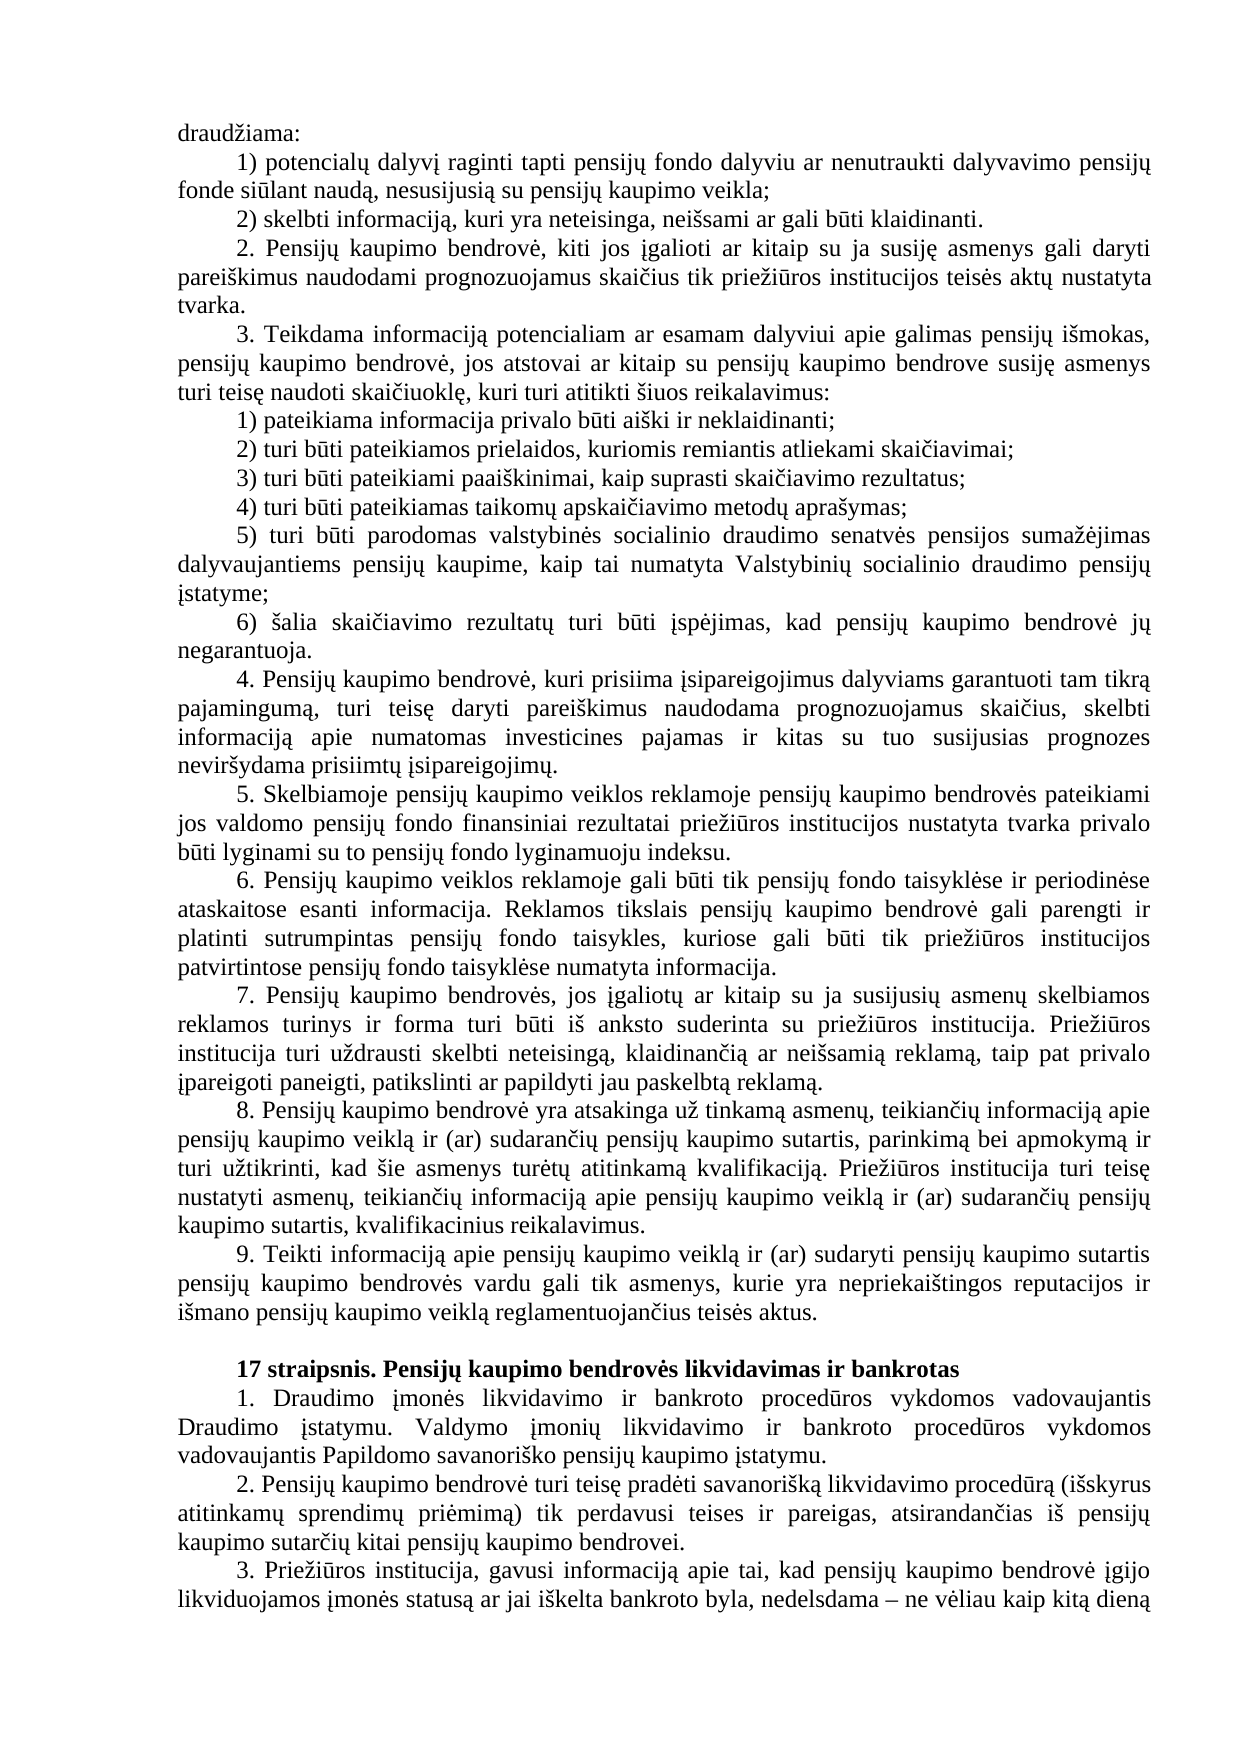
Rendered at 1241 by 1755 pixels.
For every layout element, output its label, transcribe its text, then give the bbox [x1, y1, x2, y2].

text 6) šalia skaičiavimo rezultatų turi būti įspėjimas, kad pensijų kaupimo bendrovė jų negarantuoja. [177, 607, 1152, 664]
text 1. Draudimo įmonės likvidavimo ir bankroto procedūros vykdomos vadovaujantis Draudimo įstatymu. Valdymo įmonių likvidavimo ir bankroto procedūros vykdomos vadovaujantis Papildomo savanoriško pensijų kaupimo įstatymu. [177, 1383, 1152, 1469]
text 4. Pensijų kaupimo bendrovė, kuri prisiima įsipareigojimus dalyviams garantuoti tam tikrą pajamingumą, turi teisę daryti pareiškimus naudodama prognozuojamus skaičius, skelbti informaciją apie numatomas investicines pajamas ir kitas su tuo susijusias prognozes neviršydama prisiimtų įsipareigojimų. [177, 664, 1152, 779]
text 5) turi būti parodomas valstybinės socialinio draudimo senatvės pensijos sumažėjimas dalyvaujantiems pensijų kaupime, kaip tai numatyta Valstybinių socialinio draudimo pensijų įstatyme; [177, 521, 1152, 607]
text 3. Teikdama informaciją potencialiam ar esamam dalyviui apie galimas pensijų išmokas, pensijų kaupimo bendrovė, jos atstovai ar kitaip su pensijų kaupimo bendrove susiję asmenys turi teisę naudoti skaičiuoklę, kuri turi atitikti šiuos reikalavimus: [177, 319, 1152, 406]
text 8. Pensijų kaupimo bendrovė yra atsakinga už tinkamą asmenų, teikiančių informaciją apie pensijų kaupimo veiklą ir (ar) sudarančių pensijų kaupimo sutartis, parinkimą bei apmokymą ir turi užtikrinti, kad šie asmenys turėtų atitinkamą kvalifikaciją. Priežiūros institucija turi teisę nustatyti asmenų, teikiančių informaciją apie pensijų kaupimo veiklą ir (ar) sudarančių pensijų kaupimo sutartis, kvalifikacinius reikalavimus. [177, 1096, 1152, 1239]
text 1) potencialų dalyvį raginti tapti pensijų fondo dalyviu ar nenutraukti dalyvavimo pensijų fonde siūlant naudą, nesusijusią su pensijų kaupimo veikla; [177, 147, 1152, 204]
text 9. Teikti informaciją apie pensijų kaupimo veiklą ir (ar) sudaryti pensijų kaupimo sutartis pensijų kaupimo bendrovės vardu gali tik asmenys, kurie yra nepriekaištingos reputacijos ir išmano pensijų kaupimo veiklą reglamentuojančius teisės aktus. [177, 1239, 1152, 1326]
text 2. Pensijų kaupimo bendrovė turi teisę pradėti savanorišką likvidavimo procedūrą (išskyrus atitinkamų sprendimų priėmimą) tik perdavusi teises ir pareigas, atsirandančias iš pensijų kaupimo sutarčių kitai pensijų kaupimo bendrovei. [177, 1469, 1152, 1556]
text 3. Priežiūros institucija, gavusi informaciją apie tai, kad pensijų kaupimo bendrovė įgijo likviduojamos įmonės statusą ar jai iškelta bankroto byla, nedelsdama – ne vėliau kaip kitą dieną [177, 1556, 1152, 1613]
text 2. Pensijų kaupimo bendrovė, kiti jos įgalioti ar kitaip su ja susiję asmenys gali daryti pareiškimus naudodami prognozuojamus skaičius tik priežiūros institucijos teisės aktų nustatyta tvarka. [177, 233, 1152, 319]
text 4) turi būti pateikiamas taikomų apskaičiavimo metodų aprašymas; [177, 492, 1152, 521]
text 17 straipsnis. Pensijų kaupimo bendrovės likvidavimas ir bankrotas [177, 1354, 1152, 1383]
text 2) skelbti informaciją, kuri yra neteisinga, neišsami ar gali būti klaidinanti. [177, 204, 1152, 233]
text draudžiama: [177, 118, 1152, 147]
text 1) pateikiama informacija privalo būti aiški ir neklaidinanti; [177, 406, 1152, 434]
text 5. Skelbiamoje pensijų kaupimo veiklos reklamoje pensijų kaupimo bendrovės pateikiami jos valdomo pensijų fondo finansiniai rezultatai priežiūros institucijos nustatyta tvarka privalo būti lyginami su to pensijų fondo lyginamuoju indeksu. [177, 779, 1152, 866]
text 2) turi būti pateikiamos prielaidos, kuriomis remiantis atliekami skaičiavimai; [177, 434, 1152, 463]
text 6. Pensijų kaupimo veiklos reklamoje gali būti tik pensijų fondo taisyklėse ir periodinėse ataskaitose esanti informacija. Reklamos tikslais pensijų kaupimo bendrovė gali parengti ir platinti sutrumpintas pensijų fondo taisykles, kuriose gali būti tik priežiūros institucijos patvirtintose pensijų fondo taisyklėse numatyta informacija. [177, 866, 1152, 981]
text 3) turi būti pateikiami paaiškinimai, kaip suprasti skaičiavimo rezultatus; [177, 463, 1152, 492]
text 7. Pensijų kaupimo bendrovės, jos įgaliotų ar kitaip su ja susijusių asmenų skelbiamos reklamos turinys ir forma turi būti iš anksto suderinta su priežiūros institucija. Priežiūros institucija turi uždrausti skelbti neteisingą, klaidinančią ar neišsamią reklamą, taip pat privalo įpareigoti paneigti, patikslinti ar papildyti jau paskelbtą reklamą. [177, 981, 1152, 1096]
